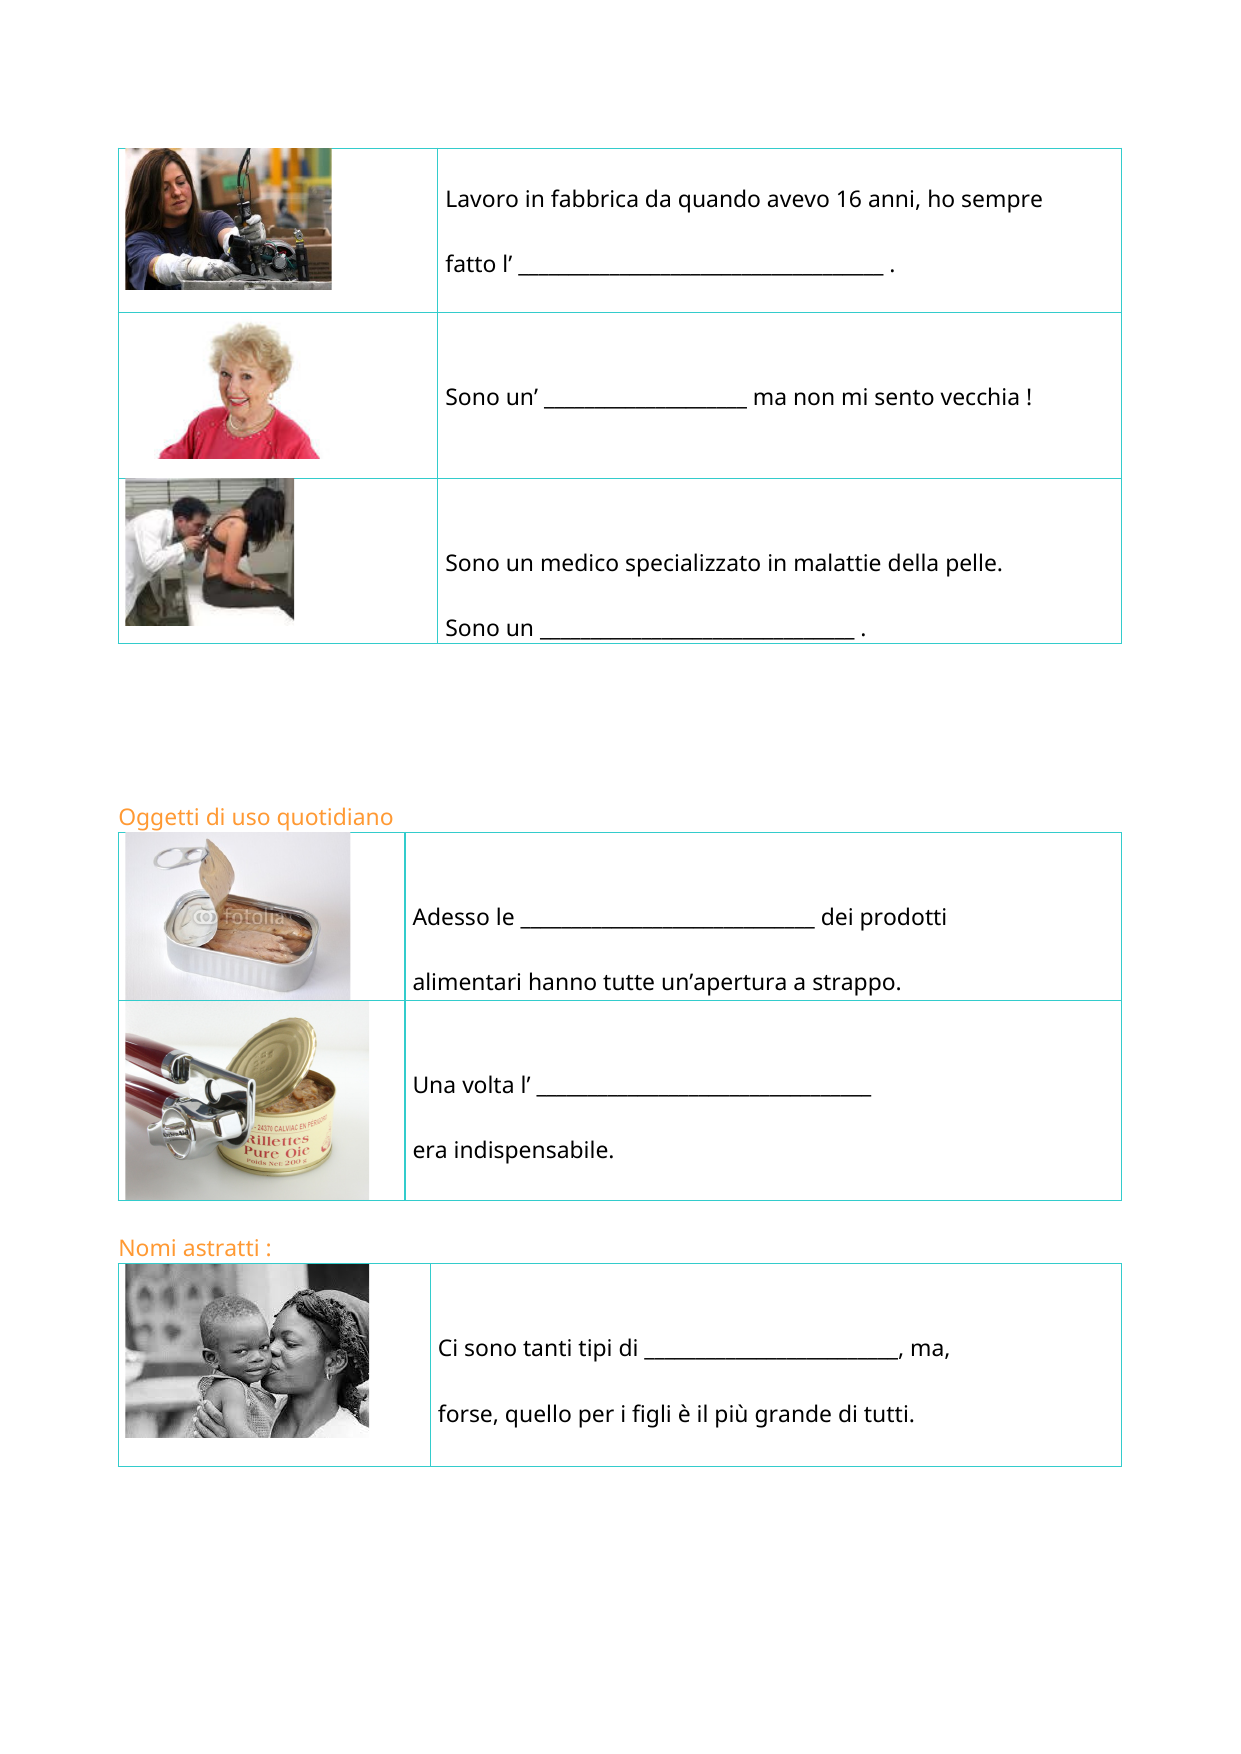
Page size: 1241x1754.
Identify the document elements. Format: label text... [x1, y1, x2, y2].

text Nomi astratti : [118, 1232, 1122, 1263]
table_header [119, 833, 125, 1000]
table_cell Sono un’ ____________________ ma non mi sento vecchia ! [438, 313, 1121, 477]
table_header Ci sono tanti tipi di _________________________, ma, forse, quello per i figli è il più grande di tutti. [431, 1264, 1121, 1466]
table_cell [119, 479, 437, 643]
table_header [119, 1264, 430, 1466]
text Oggetti di uso quotidiano [118, 801, 1122, 832]
table_header [351, 833, 404, 1000]
table_cell Una volta l’ _________________________________ era indispensabile. [406, 1001, 1121, 1199]
table_cell [119, 313, 437, 477]
table_cell [119, 1001, 125, 1199]
table_header Adesso le _____________________________ dei prodotti alimentari hanno tutte un’apertura a strappo. [406, 833, 1121, 1000]
table_header [119, 149, 437, 312]
table_cell Sono un medico specializzato in malattie della pelle. Sono un _______________________________ . [438, 479, 1121, 643]
table_cell [370, 1001, 404, 1199]
table_header Lavoro in fabbrica da quando avevo 16 anni, ho sempre fatto l’ ____________________________________ . [438, 149, 1121, 312]
